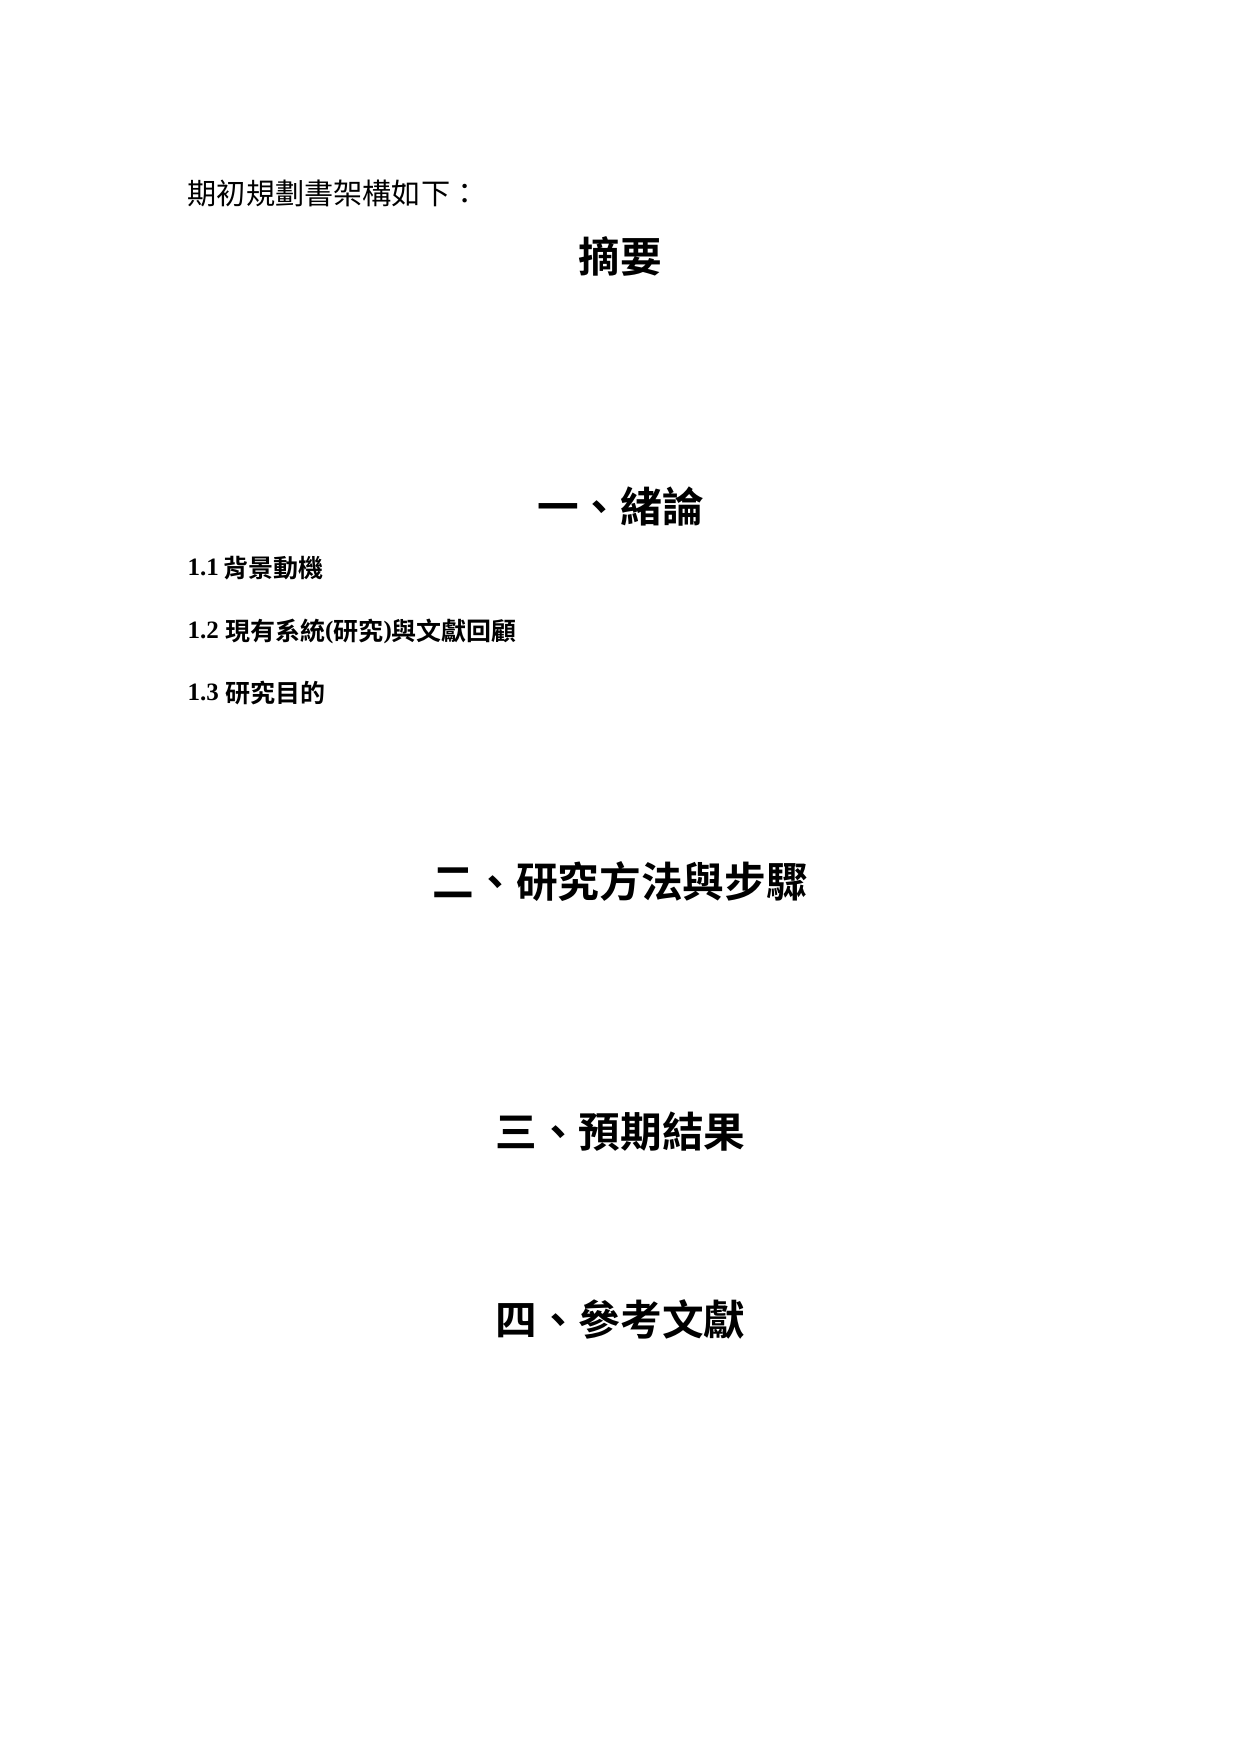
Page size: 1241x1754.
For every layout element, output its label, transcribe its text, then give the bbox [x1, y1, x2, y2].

text 二、研究方法與步驟 [187, 837, 1053, 900]
text 1.1背景動機 [187, 525, 1053, 587]
text 四、參考文獻 [187, 1275, 1053, 1337]
text 1.3 研究目的 [187, 650, 1053, 712]
text 摘要 [187, 212, 1053, 275]
text 一、緒論 [187, 462, 1053, 525]
text 期初規劃書架構如下： [187, 150, 1053, 212]
text 1.2 現有系統(研究)與文獻回顧 [187, 587, 1053, 650]
text 三、預期結果 [187, 1087, 1053, 1150]
